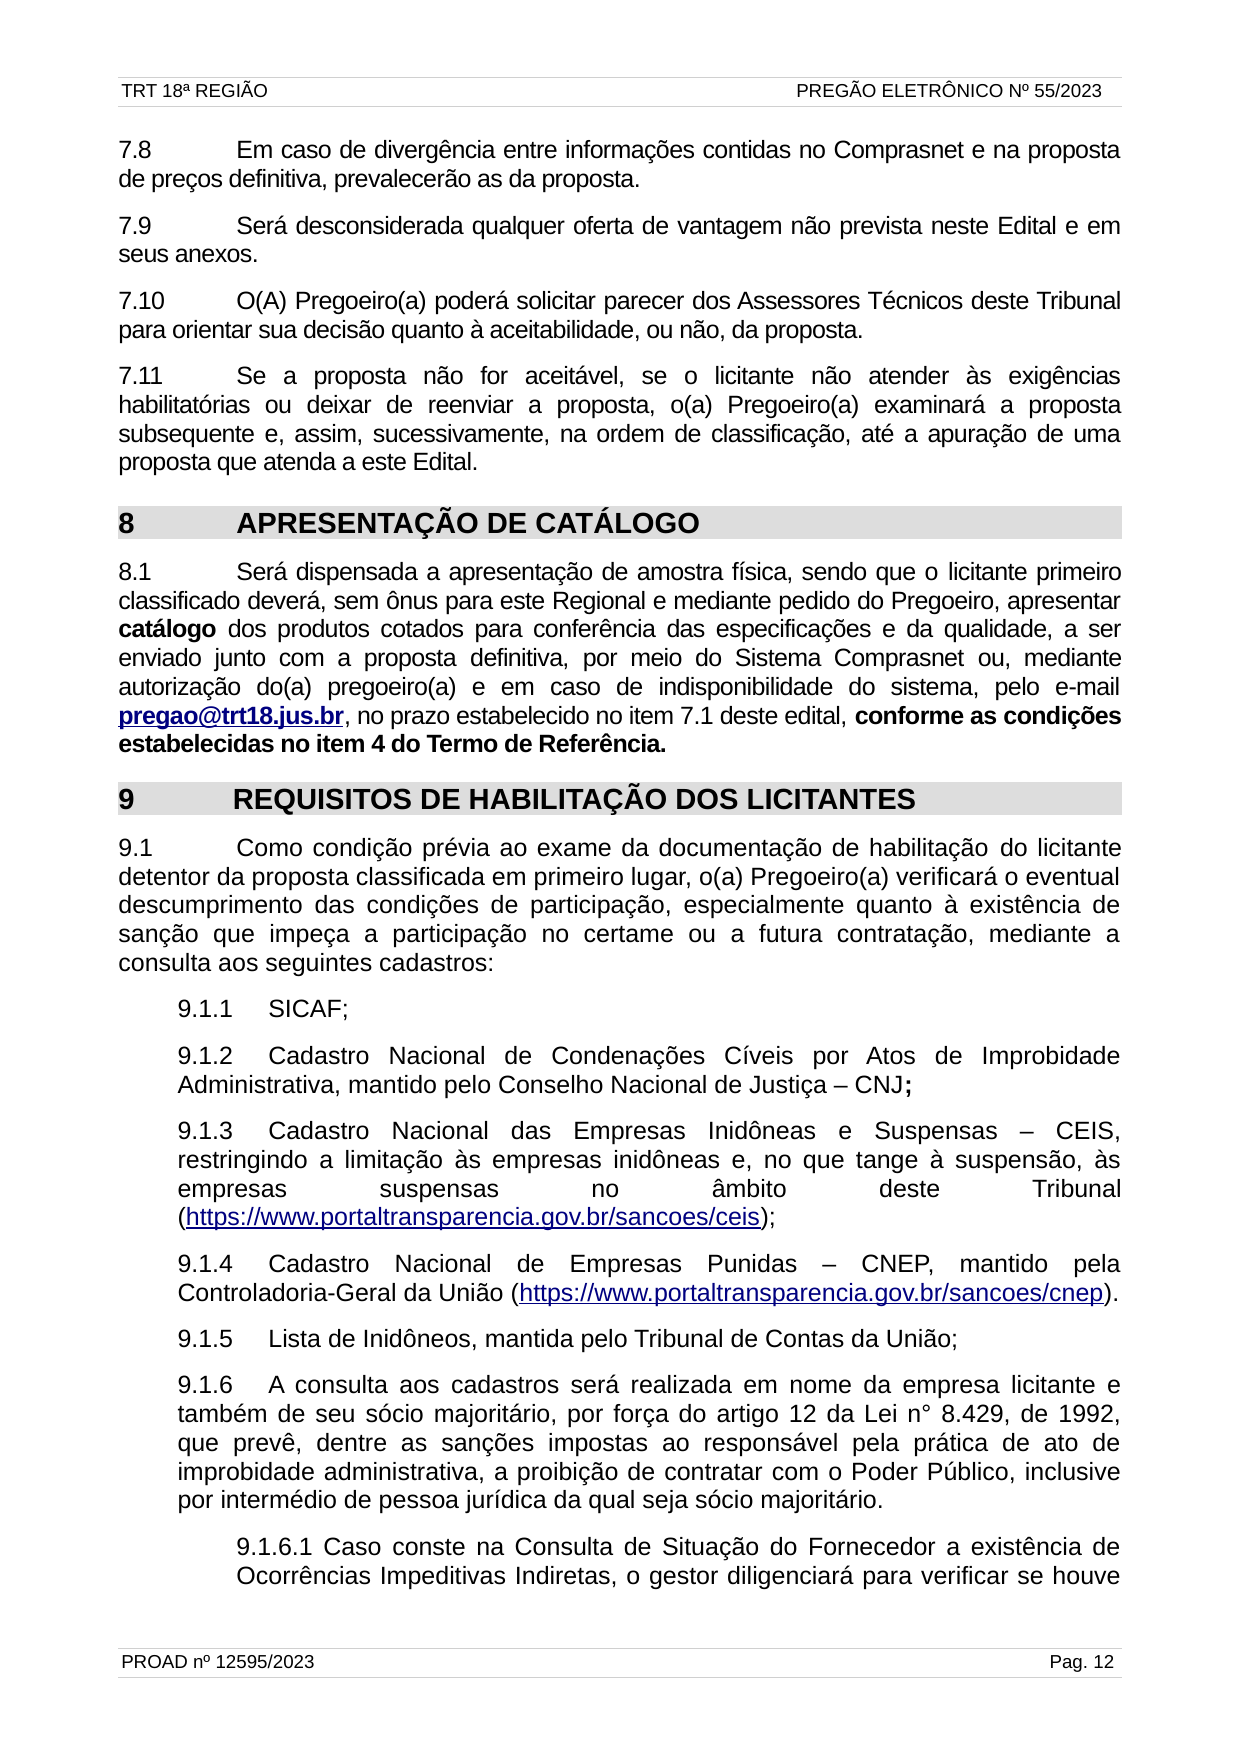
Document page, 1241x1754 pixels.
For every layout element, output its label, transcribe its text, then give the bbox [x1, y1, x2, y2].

text 9.1 Como condição prévia ao exame da documentação de habilitação do licitante detentor da proposta classificada em primeiro lugar, o(a) Pregoeiro(a) verificará o eventual descumprimento das condições de participação, especialmente quanto à existência de sanção que impeça a participação no certame ou a futura contratação, mediante a consulta aos seguintes cadastros: [118, 833, 1122, 977]
text 8.1 Será dispensada a apresentação de amostra física, sendo que o licitante primeiro classificado deverá, sem ônus para este Regional e mediante pedido do Pregoeiro, apresentar catálogo dos produtos cotados para conferência das especificações e da qualidade, a ser enviado junto com a proposta definitiva, por meio do Sistema Comprasnet ou, mediante autorização do(a) pregoeiro(a) e em caso de indisponibilidade do sistema, pelo e-mail pregao@trt18.jus.br, no prazo estabelecido no item 7.1 deste edital, conforme as condições estabelecidas no item 4 do Termo de Referência. [118, 557, 1122, 758]
text 9.1.5 Lista de Inidôneos, mantida pelo Tribunal de Contas da União; [177, 1324, 1122, 1353]
text 9.1.6 A consulta aos cadastros será realizada em nome da empresa licitante e também de seu sócio majoritário, por força do artigo 12 da Lei n° 8.429, de 1992, que prevê, dentre as sanções impostas ao responsável pela prática de ato de improbidade administrativa, a proibição de contratar com o Poder Público, inclusive por intermédio de pessoa jurídica da qual seja sócio majoritário. [177, 1371, 1122, 1514]
text 9.1.3 Cadastro Nacional das Empresas Inidôneas e Suspensas – CEIS, restringindo a limitação às empresas inidôneas e, no que tange à suspensão, às empresas suspensas no âmbito deste Tribunal (https://www.portaltransparencia.gov.br/sancoes/ceis); [177, 1116, 1122, 1231]
text 9.1.1 SICAF; [177, 994, 1122, 1023]
text 7.11 Se a proposta não for aceitável, se o licitante não atender às exigências habilitatórias ou deixar de reenviar a proposta, o(a) Pregoeiro(a) examinará a proposta subsequente e, assim, sucessivamente, na ordem de classificação, até a apuração de uma proposta que atenda a este Edital. [118, 361, 1122, 476]
text 9.1.4 Cadastro Nacional de Empresas Punidas – CNEP, mantido pela Controladoria-Geral da União (https://www.portaltransparencia.gov.br/sancoes/cnep). [177, 1249, 1122, 1306]
text 7.10 O(A) Pregoeiro(a) poderá solicitar parecer dos Assessores Técnicos deste Tribunal para orientar sua decisão quanto à aceitabilidade, ou não, da proposta. [118, 286, 1122, 343]
text 8 APRESENTAÇÃO DE CATÁLOGO [118, 506, 1122, 539]
text 7.9 Será desconsiderada qualquer oferta de vantagem não prevista neste Edital e em seus anexos. [118, 211, 1122, 268]
text 9.1.6.1 Caso conste na Consulta de Situação do Fornecedor a existência de Ocorrências Impeditivas Indiretas, o gestor diligenciará para verificar se houve [236, 1532, 1122, 1589]
text 9.1.2 Cadastro Nacional de Condenações Cíveis por Atos de Improbidade Administrativa, mantido pelo Conselho Nacional de Justiça – CNJ; [177, 1041, 1122, 1098]
text 7.8 Em caso de divergência entre informações contidas no Comprasnet e na proposta de preços definitiva, prevalecerão as da proposta. [118, 136, 1122, 193]
text 9 REQUISITOS DE HABILITAÇÃO DOS LICITANTES [118, 782, 1122, 815]
